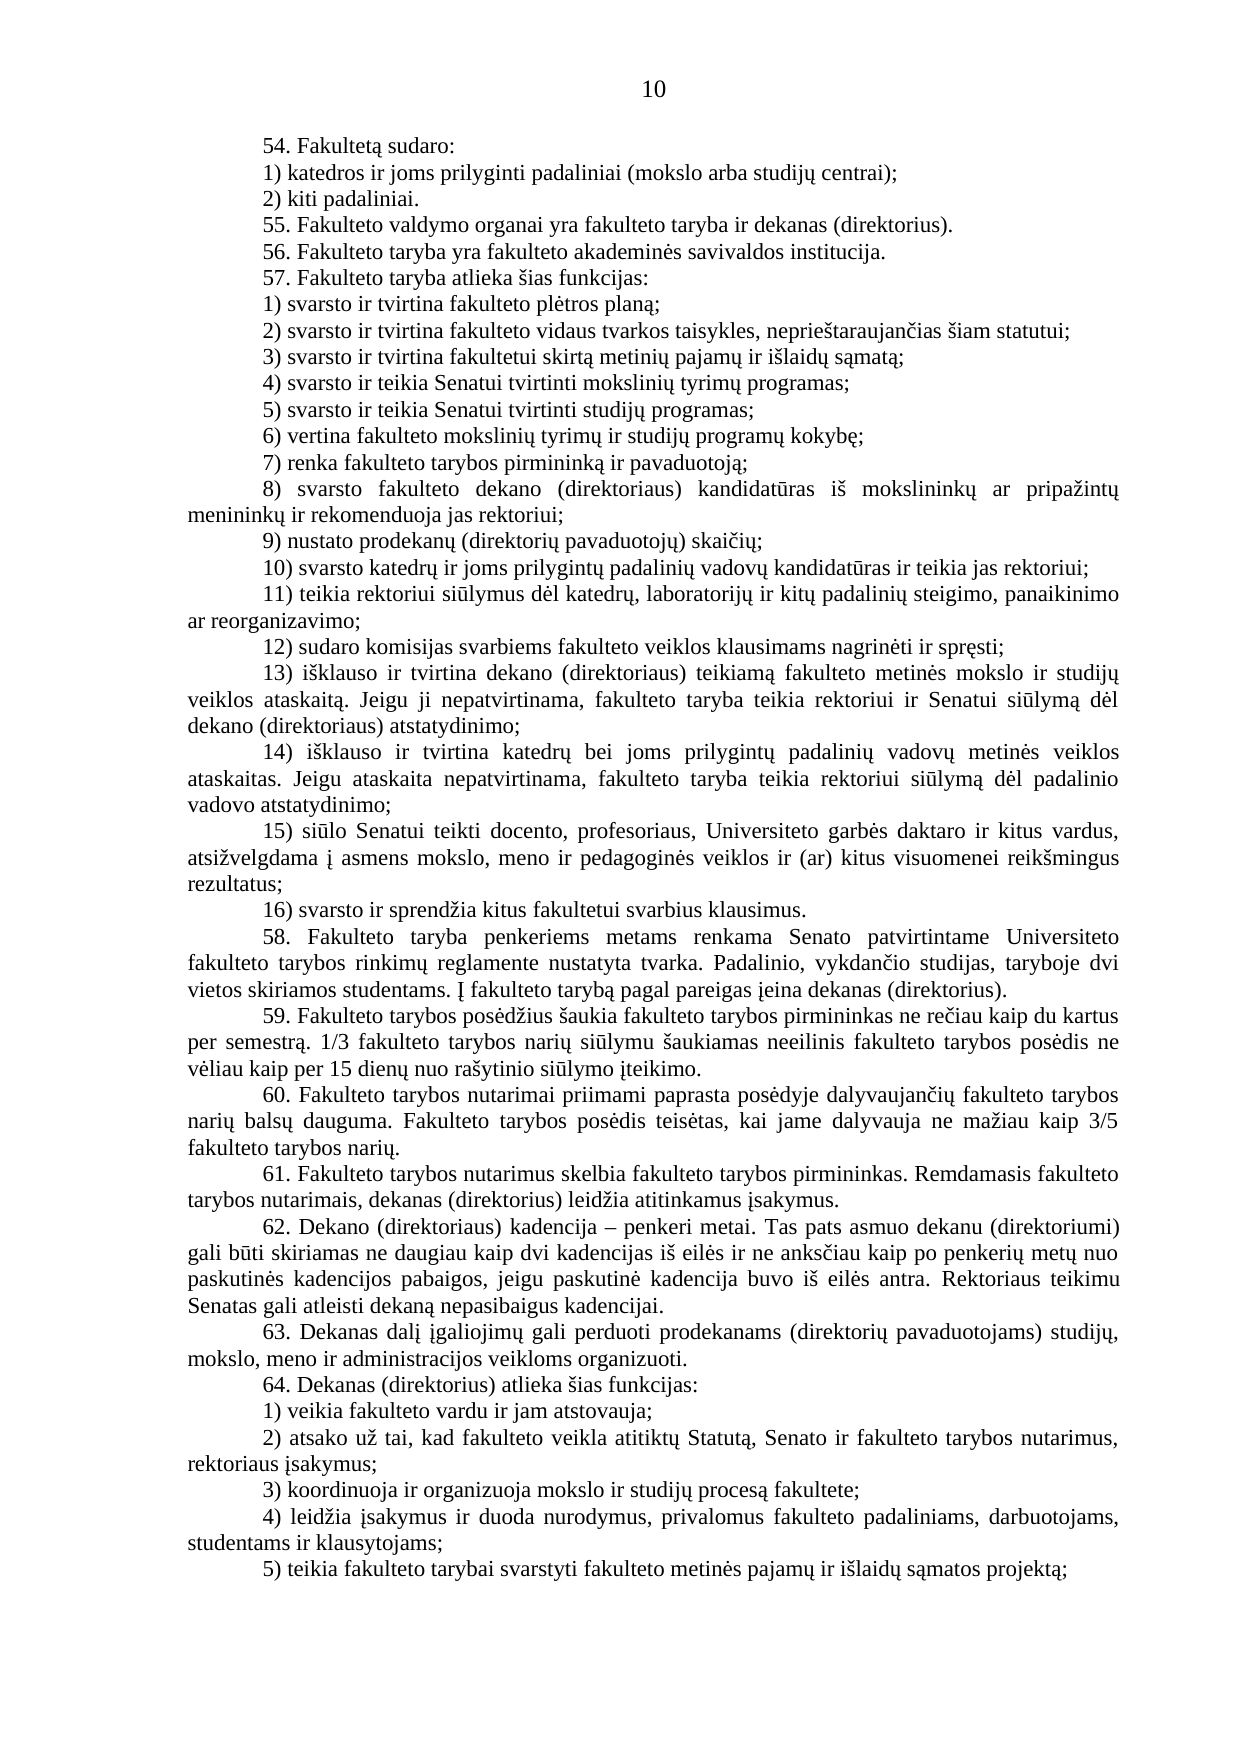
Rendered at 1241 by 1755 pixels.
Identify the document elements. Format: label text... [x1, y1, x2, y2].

text 63. Dekanas dalį įgaliojimų gali perduoti prodekanams (direktorių pavaduotojams) studijų, mokslo, meno ir administracijos veikloms organizuoti. [187, 1318, 1120, 1371]
text 62. Dekano (direktoriaus) kadencija – penkeri metai. Tas pats asmuo dekanu (direktoriumi) gali būti skiriamas ne daugiau kaip dvi kadencijas iš eilės ir ne anksčiau kaip po penkerių metų nuo paskutinės kadencijos pabaigos, jeigu paskutinė kadencija buvo iš eilės antra. Rektoriaus teikimu Senatas gali atleisti dekaną nepasibaigus kadencijai. [187, 1213, 1120, 1318]
text 2) kiti padaliniai. [187, 185, 1120, 211]
text 1) veikia fakulteto vardu ir jam atstovauja; [187, 1397, 1120, 1424]
text 10) svarsto katedrų ir joms prilygintų padalinių vadovų kandidatūras ir teikia jas rektoriui; [187, 554, 1120, 580]
text 3) koordinuoja ir organizuoja mokslo ir studijų procesą fakultete; [187, 1476, 1120, 1503]
text 58. Fakulteto taryba penkeriems metams renkama Senato patvirtintame Universiteto fakulteto tarybos rinkimų reglamente nustatyta tvarka. Padalinio, vykdančio studijas, taryboje dvi vietos skiriamos studentams. Į fakulteto tarybą pagal pareigas įeina dekanas (direktorius). [187, 923, 1120, 1002]
text 54. Fakultetą sudaro: [187, 132, 1120, 159]
text 8) svarsto fakulteto dekano (direktoriaus) kandidatūras iš mokslininkų ar pripažintų menininkų ir rekomenduoja jas rektoriui; [187, 475, 1120, 528]
text 16) svarsto ir sprendžia kitus fakultetui svarbius klausimus. [187, 897, 1120, 923]
text 7) renka fakulteto tarybos pirmininką ir pavaduotoją; [187, 448, 1120, 475]
text 4) svarsto ir teikia Senatui tvirtinti mokslinių tyrimų programas; [187, 369, 1120, 396]
text 11) teikia rektoriui siūlymus dėl katedrų, laboratorijų ir kitų padalinių steigimo, panaikinimo ar reorganizavimo; [187, 580, 1120, 633]
text 14) išklauso ir tvirtina katedrų bei joms prilygintų padalinių vadovų metinės veiklos ataskaitas. Jeigu ataskaita nepatvirtinama, fakulteto taryba teikia rektoriui siūlymą dėl padalinio vadovo atstatydinimo; [187, 738, 1120, 817]
text 64. Dekanas (direktorius) atlieka šias funkcijas: [187, 1371, 1120, 1397]
text 2) atsako už tai, kad fakulteto veikla atitiktų Statutą, Senato ir fakulteto tarybos nutarimus, rektoriaus įsakymus; [187, 1424, 1120, 1476]
text 3) svarsto ir tvirtina fakultetui skirtą metinių pajamų ir išlaidų sąmatą; [187, 343, 1120, 369]
text 9) nustato prodekanų (direktorių pavaduotojų) skaičių; [187, 528, 1120, 554]
text 1) katedros ir joms prilyginti padaliniai (mokslo arba studijų centrai); [187, 159, 1120, 185]
text 57. Fakulteto taryba atlieka šias funkcijas: [187, 264, 1120, 290]
text 4) leidžia įsakymus ir duoda nurodymus, privalomus fakulteto padaliniams, darbuotojams, studentams ir klausytojams; [187, 1503, 1120, 1555]
text 61. Fakulteto tarybos nutarimus skelbia fakulteto tarybos pirmininkas. Remdamasis fakulteto tarybos nutarimais, dekanas (direktorius) leidžia atitinkamus įsakymus. [187, 1160, 1120, 1213]
text 59. Fakulteto tarybos posėdžius šaukia fakulteto tarybos pirmininkas ne rečiau kaip du kartus per semestrą. 1/3 fakulteto tarybos narių siūlymu šaukiamas neeilinis fakulteto tarybos posėdis ne vėliau kaip per 15 dienų nuo rašytinio siūlymo įteikimo. [187, 1002, 1120, 1081]
text 5) svarsto ir teikia Senatui tvirtinti studijų programas; [187, 396, 1120, 422]
text 60. Fakulteto tarybos nutarimai priimami paprasta posėdyje dalyvaujančių fakulteto tarybos narių balsų dauguma. Fakulteto tarybos posėdis teisėtas, kai jame dalyvauja ne mažiau kaip 3/5 fakulteto tarybos narių. [187, 1081, 1120, 1160]
text 1) svarsto ir tvirtina fakulteto plėtros planą; [187, 290, 1120, 317]
text 56. Fakulteto taryba yra fakulteto akademinės savivaldos institucija. [187, 238, 1120, 264]
text 12) sudaro komisijas svarbiems fakulteto veiklos klausimams nagrinėti ir spręsti; [187, 633, 1120, 659]
text 15) siūlo Senatui teikti docento, profesoriaus, Universiteto garbės daktaro ir kitus vardus, atsižvelgdama į asmens mokslo, meno ir pedagoginės veiklos ir (ar) kitus visuomenei reikšmingus rezultatus; [187, 817, 1120, 897]
text 2) svarsto ir tvirtina fakulteto vidaus tvarkos taisykles, neprieštaraujančias šiam statutui; [187, 317, 1120, 343]
text 6) vertina fakulteto mokslinių tyrimų ir studijų programų kokybę; [187, 422, 1120, 448]
text 55. Fakulteto valdymo organai yra fakulteto taryba ir dekanas (direktorius). [187, 211, 1120, 238]
text 13) išklauso ir tvirtina dekano (direktoriaus) teikiamą fakulteto metinės mokslo ir studijų veiklos ataskaitą. Jeigu ji nepatvirtinama, fakulteto taryba teikia rektoriui ir Senatui siūlymą dėl dekano (direktoriaus) atstatydinimo; [187, 659, 1120, 738]
text 5) teikia fakulteto tarybai svarstyti fakulteto metinės pajamų ir išlaidų sąmatos projektą; [187, 1555, 1120, 1582]
